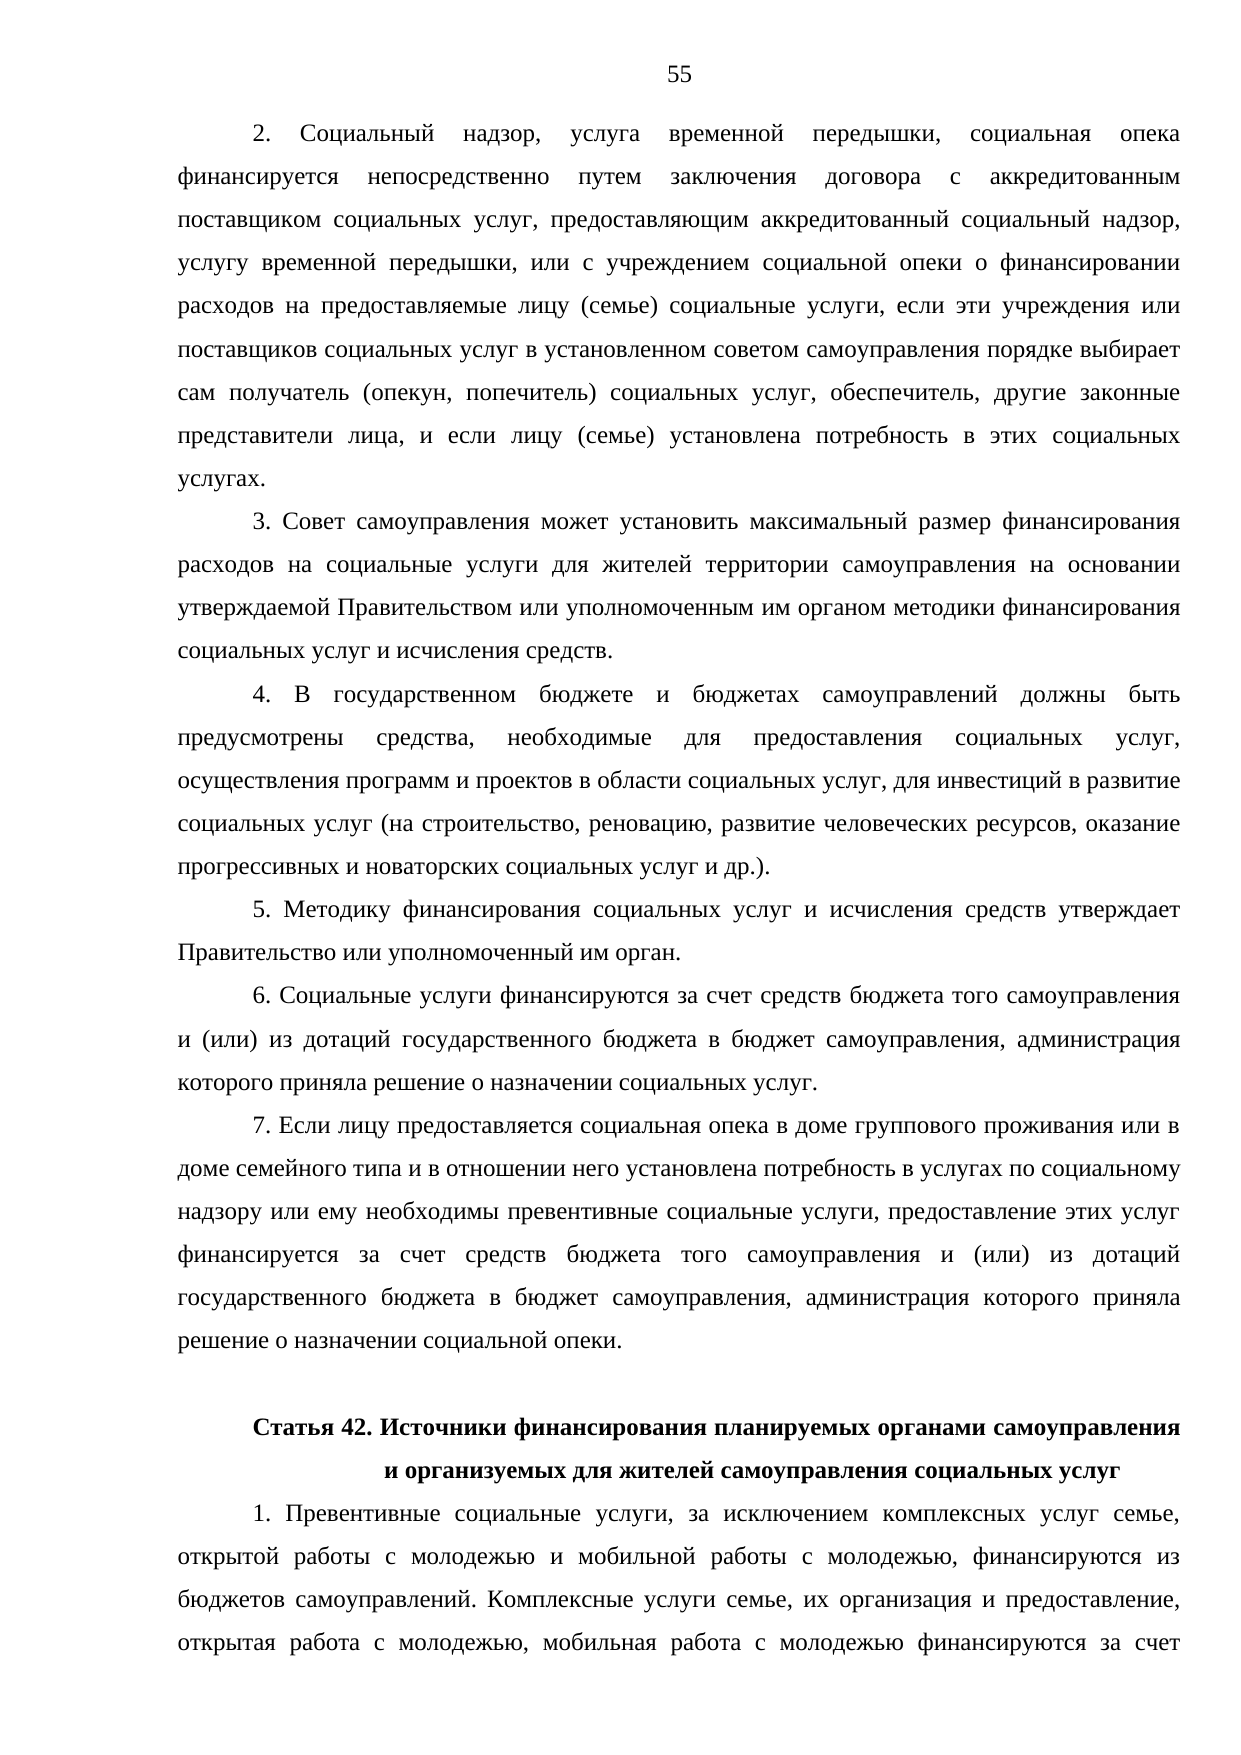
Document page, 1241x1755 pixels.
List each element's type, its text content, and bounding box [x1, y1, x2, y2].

text 7. Если лицу предоставляется социальная опека в доме группового проживания или в доме семейного типа и в отношении него установлена потребность в услугах по социальному надзору или ему необходимы превентивные социальные услуги, предоставление этих услуг финансируется за счет средств бюджета того самоуправления и (или) из дотаций государственного бюджета в бюджет самоуправления, администрация которого приняла решение о назначении социальной опеки. [177, 1110, 1181, 1354]
text 6. Социальные услуги финансируются за счет средств бюджета того самоуправления и (или) из дотаций государственного бюджета в бюджет самоуправления, администрация которого приняла решение о назначении социальных услуг. [177, 981, 1181, 1096]
text 2. Социальный надзор, услуга временной передышки, социальная опека финансируется непосредственно путем заключения договора с аккредитованным поставщиком социальных услуг, предоставляющим аккредитованный социальный надзор, услугу временной передышки, или с учреждением социальной опеки о финансировании расходов на предоставляемые лицу (семье) социальные услуги, если эти учреждения или поставщиков социальных услуг в установленном советом самоуправления порядке выбирает сам получатель (опекун, попечитель) социальных услуг, обеспечитель, другие законные представители лица, и если лицу (семье) установлена потребность в этих социальных услугах. [177, 118, 1181, 492]
text 5. Методику финансирования социальных услуг и исчисления средств утверждает Правительство или уполномоченный им орган. [177, 894, 1181, 966]
text 4. В государственном бюджете и бюджетах самоуправлений должны быть предусмотрены средства, необходимые для предоставления социальных услуг, осуществления программ и проектов в области социальных услуг, для инвестиций в развитие социальных услуг (на строительство, реновацию, развитие человеческих ресурсов, оказание прогрессивных и новаторских социальных услуг и др.). [177, 679, 1181, 880]
text Статья 42. Источники финансирования планируемых органами самоуправления и организуемых для жителей самоуправления социальных услуг [252, 1412, 1181, 1484]
text 3. Совет самоуправления может установить максимальный размер финансирования расходов на социальные услуги для жителей территории самоуправления на основании утверждаемой Правительством или уполномоченным им органом методики финансирования социальных услуг и исчисления средств. [177, 506, 1181, 664]
text 1. Превентивные социальные услуги, за исключением комплексных услуг семье, открытой работы с молодежью и мобильной работы с молодежью, финансируются из бюджетов самоуправлений. Комплексные услуги семье, их организация и предоставление, открытая работа с молодежью, мобильная работа с молодежью финансируются за счет [177, 1498, 1181, 1656]
